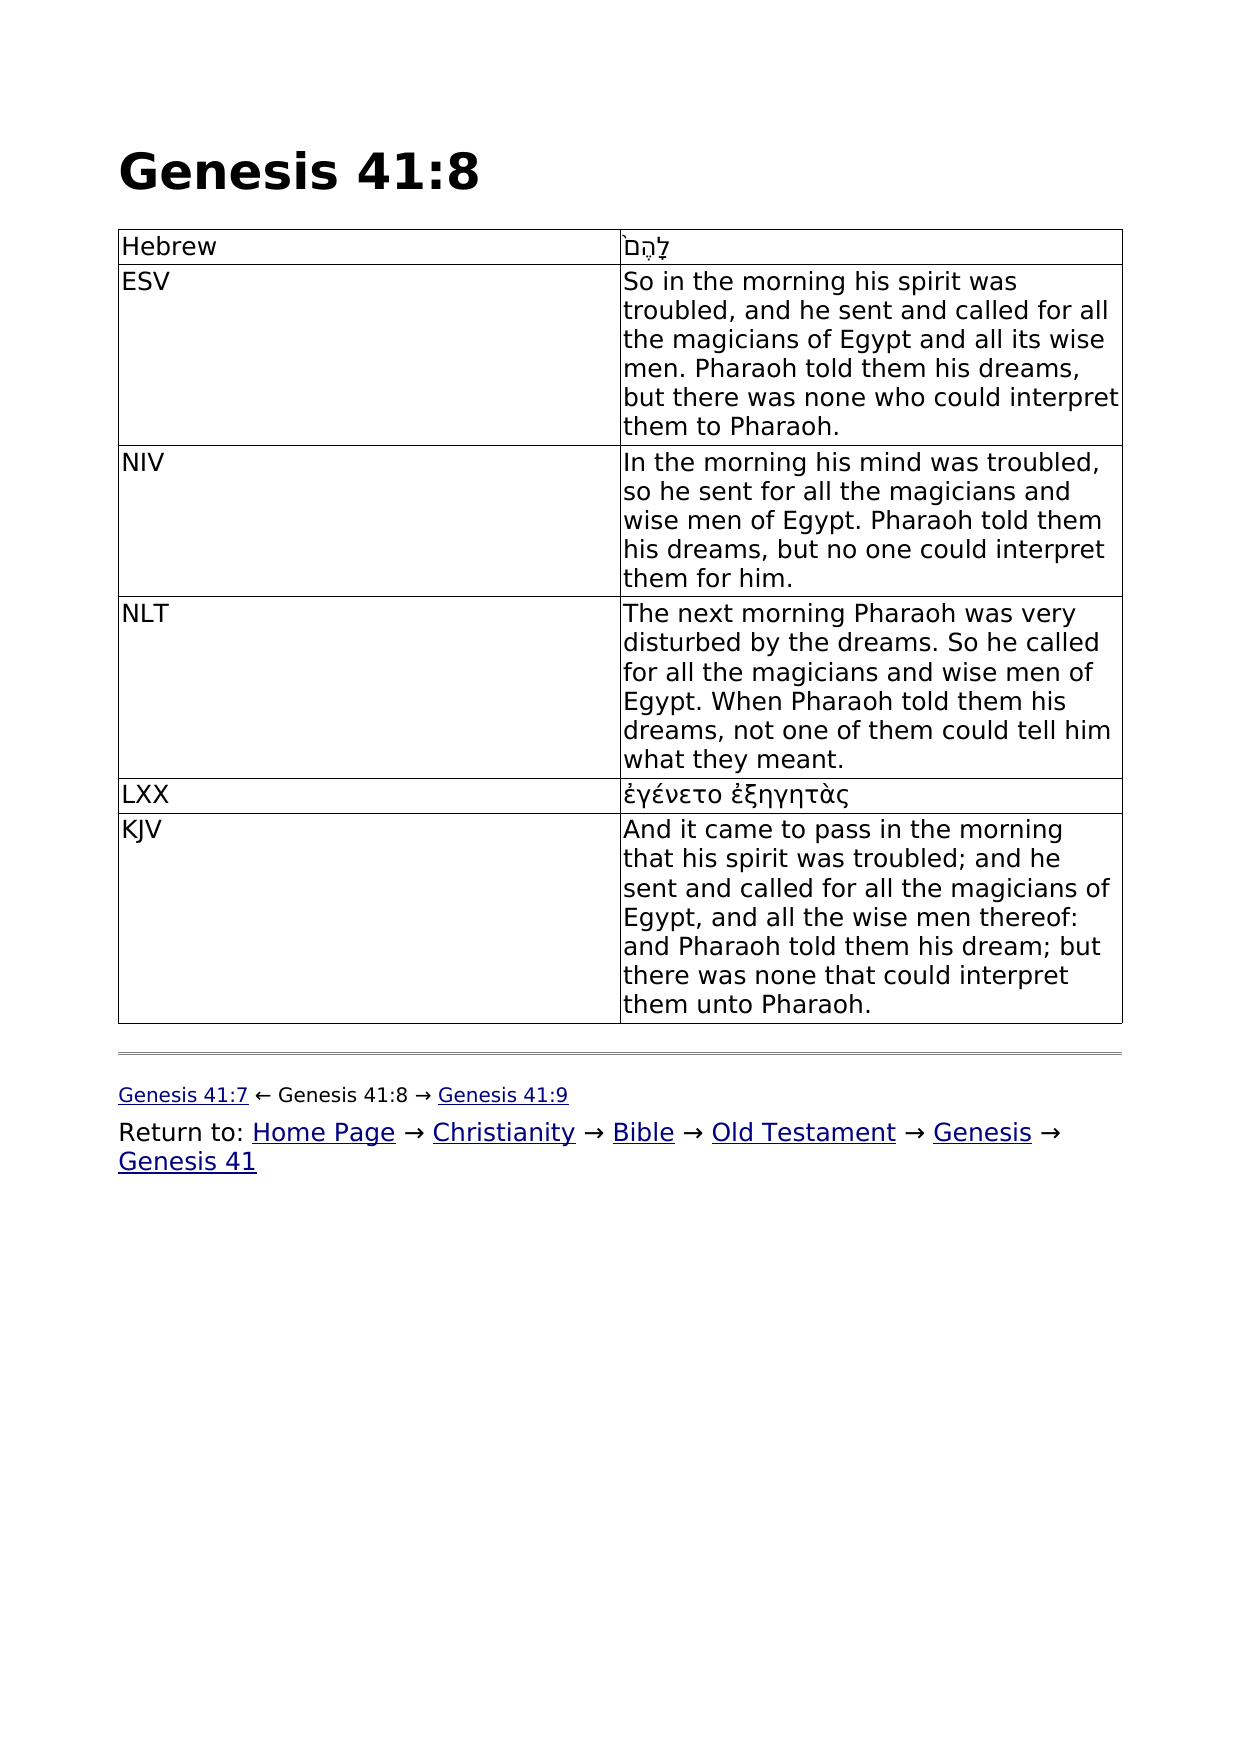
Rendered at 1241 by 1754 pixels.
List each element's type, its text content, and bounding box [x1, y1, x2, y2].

subtitle Genesis 41:8 [118, 143, 1122, 201]
table_cell ἐγένετο ἐξηγητὰς [621, 779, 1122, 812]
table_cell So in the morning his spirit was troubled, and he sent and called for all the magicians of Egypt and all its wise men. Pharaoh told them his dreams, but there was none who could interpret them to Pharaoh. [621, 265, 1122, 445]
table_cell In the morning his mind was troubled, so he sent for all the magicians and wise men of Egypt. Pharaoh told them his dreams, but no one could interpret them for him. [621, 446, 1122, 596]
table_cell KJV [119, 814, 620, 1023]
table_header לָהֶם֙ [621, 230, 1122, 264]
text Genesis 41:7 ← Genesis 41:8 → Genesis 41:9 [118, 1084, 1122, 1118]
text Return to: Home Page → Christianity → Bible → Old Testament → Genesis → Genesis 41 [118, 1118, 1122, 1176]
table_cell NLT [119, 597, 620, 777]
table_cell ESV [119, 265, 620, 445]
table_cell LXX [119, 779, 620, 812]
table_cell The next morning Pharaoh was very disturbed by the dreams. So he called for all the magicians and wise men of Egypt. When Pharaoh told them his dreams, not one of them could tell him what they meant. [621, 597, 1122, 777]
table_cell And it came to pass in the morning that his spirit was troubled; and he sent and called for all the magicians of Egypt, and all the wise men thereof: and Pharaoh told them his dream; but there was none that could interpret them unto Pharaoh. [621, 814, 1122, 1023]
table_cell NIV [119, 446, 620, 596]
table_header Hebrew [119, 230, 620, 264]
